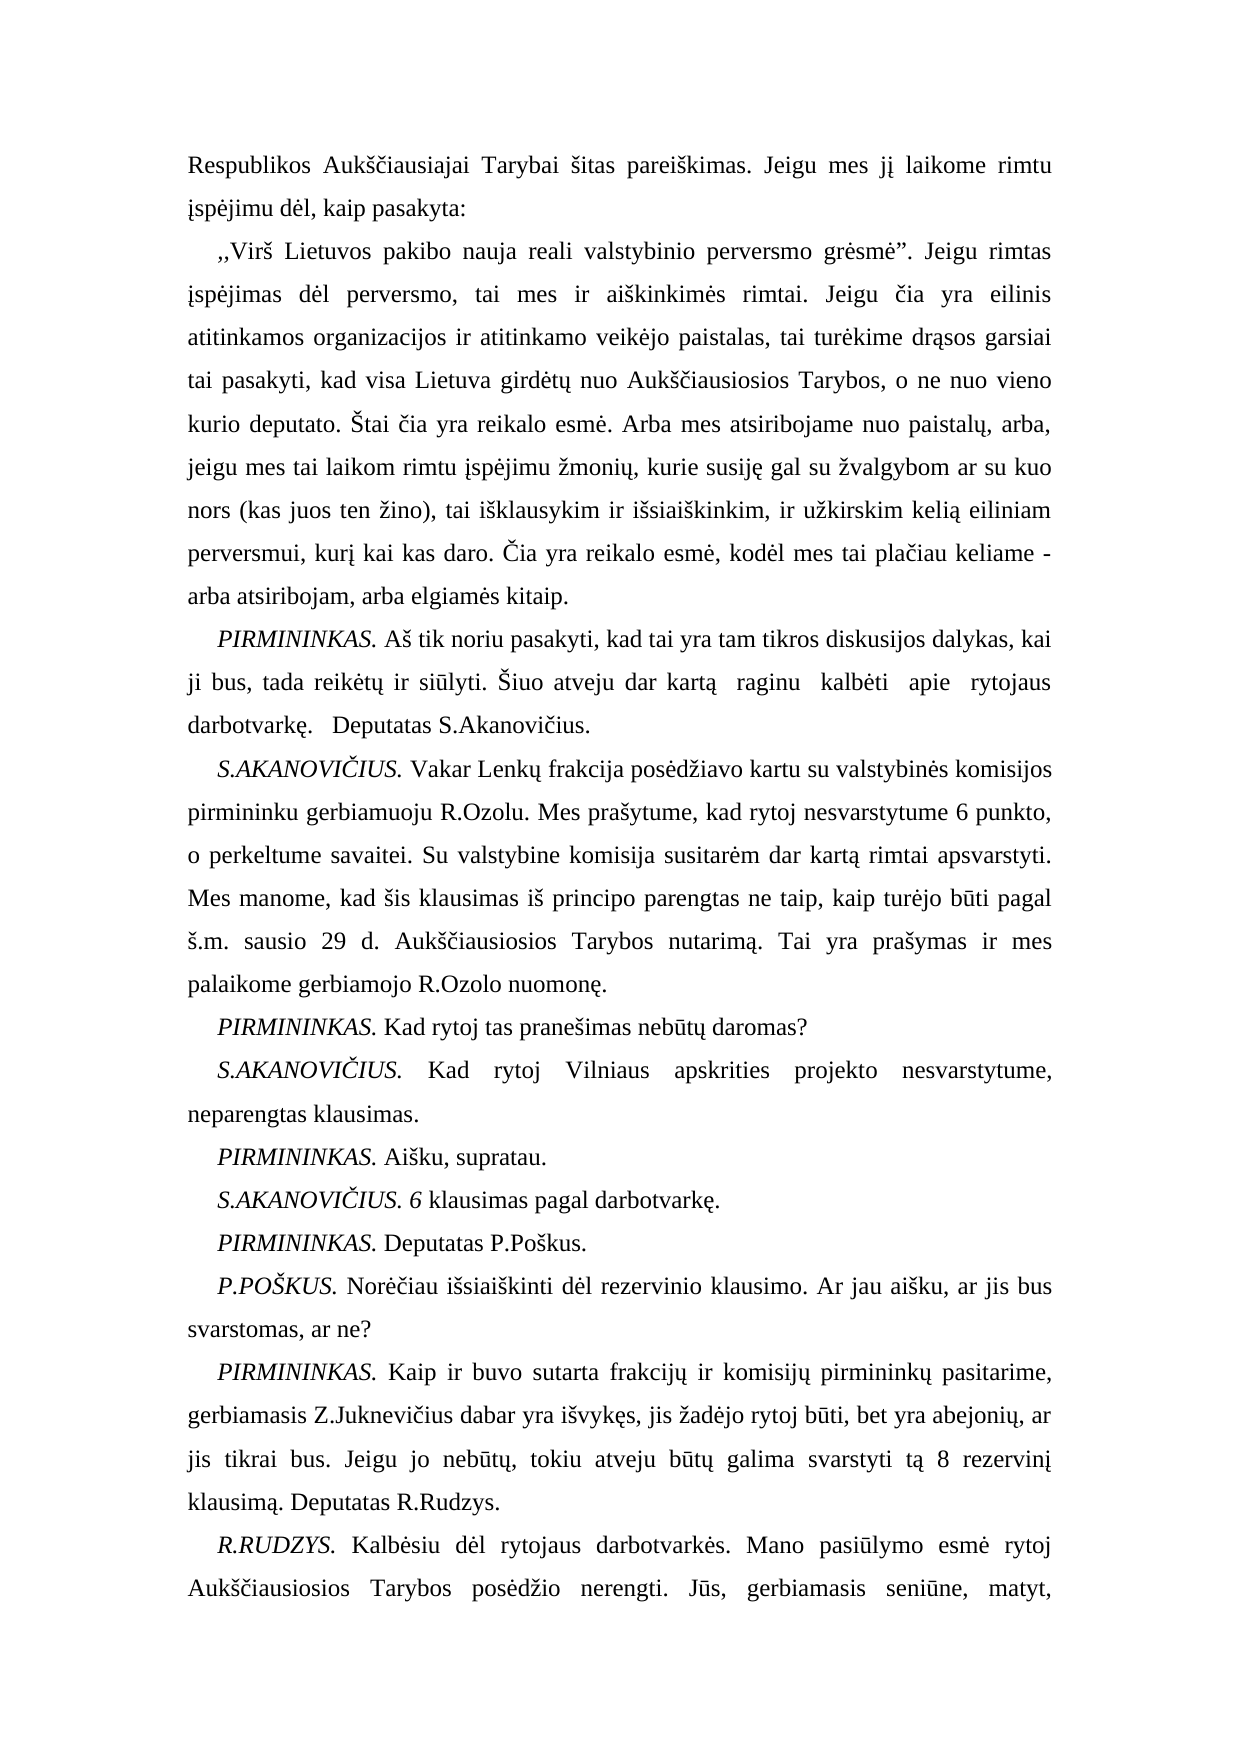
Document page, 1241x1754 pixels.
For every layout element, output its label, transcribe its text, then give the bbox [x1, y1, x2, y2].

text ,,Virš Lietuvos pakibo nauja reali valstybinio perversmo grėsmė”. Jeigu rimtas įspėjimas dėl perversmo, tai mes ir aiškinkimės rimtai. Jeigu čia yra eilinis atitinkamos organizacijos ir atitinkamo veikėjo paistalas, tai turėkime drąsos garsiai tai pasakyti, kad visa Lietuva girdėtų nuo Aukščiausiosios Tarybos, o ne nuo vieno kurio deputato. Štai čia yra reikalo esmė. Arba mes atsiribojame nuo paistalų, arba, jeigu mes tai laikom rimtu įspėjimu žmonių, kurie susiję gal su žvalgybom ar su kuo nors (kas juos ten žino), tai išklausykim ir išsiaiškinkim, ir užkirskim kelią eiliniam perversmui, kurį kai kas daro. Čia yra reikalo esmė, kodėl mes tai plačiau keliame - arba atsiribojam, arba elgiamės kitaip. [187, 236, 1053, 610]
text PIRMININKAS. Deputatas P.Poškus. [187, 1228, 1053, 1257]
text S.AKANOVIČIUS. 6 klausimas pagal darbotvarkę. [187, 1185, 1053, 1214]
text S.AKANOVIČIUS. Vakar Lenkų frakcija posėdžiavo kartu su valstybinės komisijos pirmininku gerbiamuoju R.Ozolu. Mes prašytume, kad rytoj nesvarstytume 6 punkto, o perkeltume savaitei. Su valstybine komisija susitarėm dar kartą rimtai apsvarstyti. Mes manome, kad šis klausimas iš principo parengtas ne taip, kaip turėjo būti pagal š.m. sausio 29 d. Aukščiausiosios Tarybos nutarimą. Tai yra prašymas ir mes palaikome gerbiamojo R.Ozolo nuomonę. [187, 754, 1053, 998]
text PIRMININKAS. Aš tik noriu pasakyti, kad tai yra tam tikros diskusijos dalykas, kai ji bus, tada reikėtų ir siūlyti. Šiuo atveju dar kartą raginu kalbėti apie rytojaus darbotvarkę. Deputatas S.Akanovičius. [187, 624, 1053, 739]
text PIRMININKAS. Kad rytoj tas pranešimas nebūtų daromas? [187, 1012, 1053, 1041]
text R.RUDZYS. Kalbėsiu dėl rytojaus darbotvarkės. Mano pasiūlymo esmė rytoj Aukščiausiosios Tarybos posėdžio nerengti. Jūs, gerbiamasis seniūne, matyt, [187, 1530, 1053, 1602]
text Respublikos Aukščiausiajai Tarybai šitas pareiškimas. Jeigu mes jį laikome rimtu įspėjimu dėl, kaip pasakyta: [187, 150, 1053, 222]
text S.AKANOVIČIUS. Kad rytoj Vilniaus apskrities projekto nesvarstytume, neparengtas klausimas. [187, 1056, 1053, 1127]
text P.POŠKUS. Norėčiau išsiaiškinti dėl rezervinio klausimo. Ar jau aišku, ar jis bus svarstomas, ar ne? [187, 1271, 1053, 1343]
text PIRMININKAS. Aišku, supratau. [187, 1142, 1053, 1171]
text PIRMININKAS. Kaip ir buvo sutarta frakcijų ir komisijų pirmininkų pasitarime, gerbiamasis Z.Juknevičius dabar yra išvykęs, jis žadėjo rytoj būti, bet yra abejonių, ar jis tikrai bus. Jeigu jo nebūtų, tokiu atveju būtų galima svarstyti tą 8 rezervinį klausimą. Deputatas R.Rudzys. [187, 1357, 1053, 1516]
